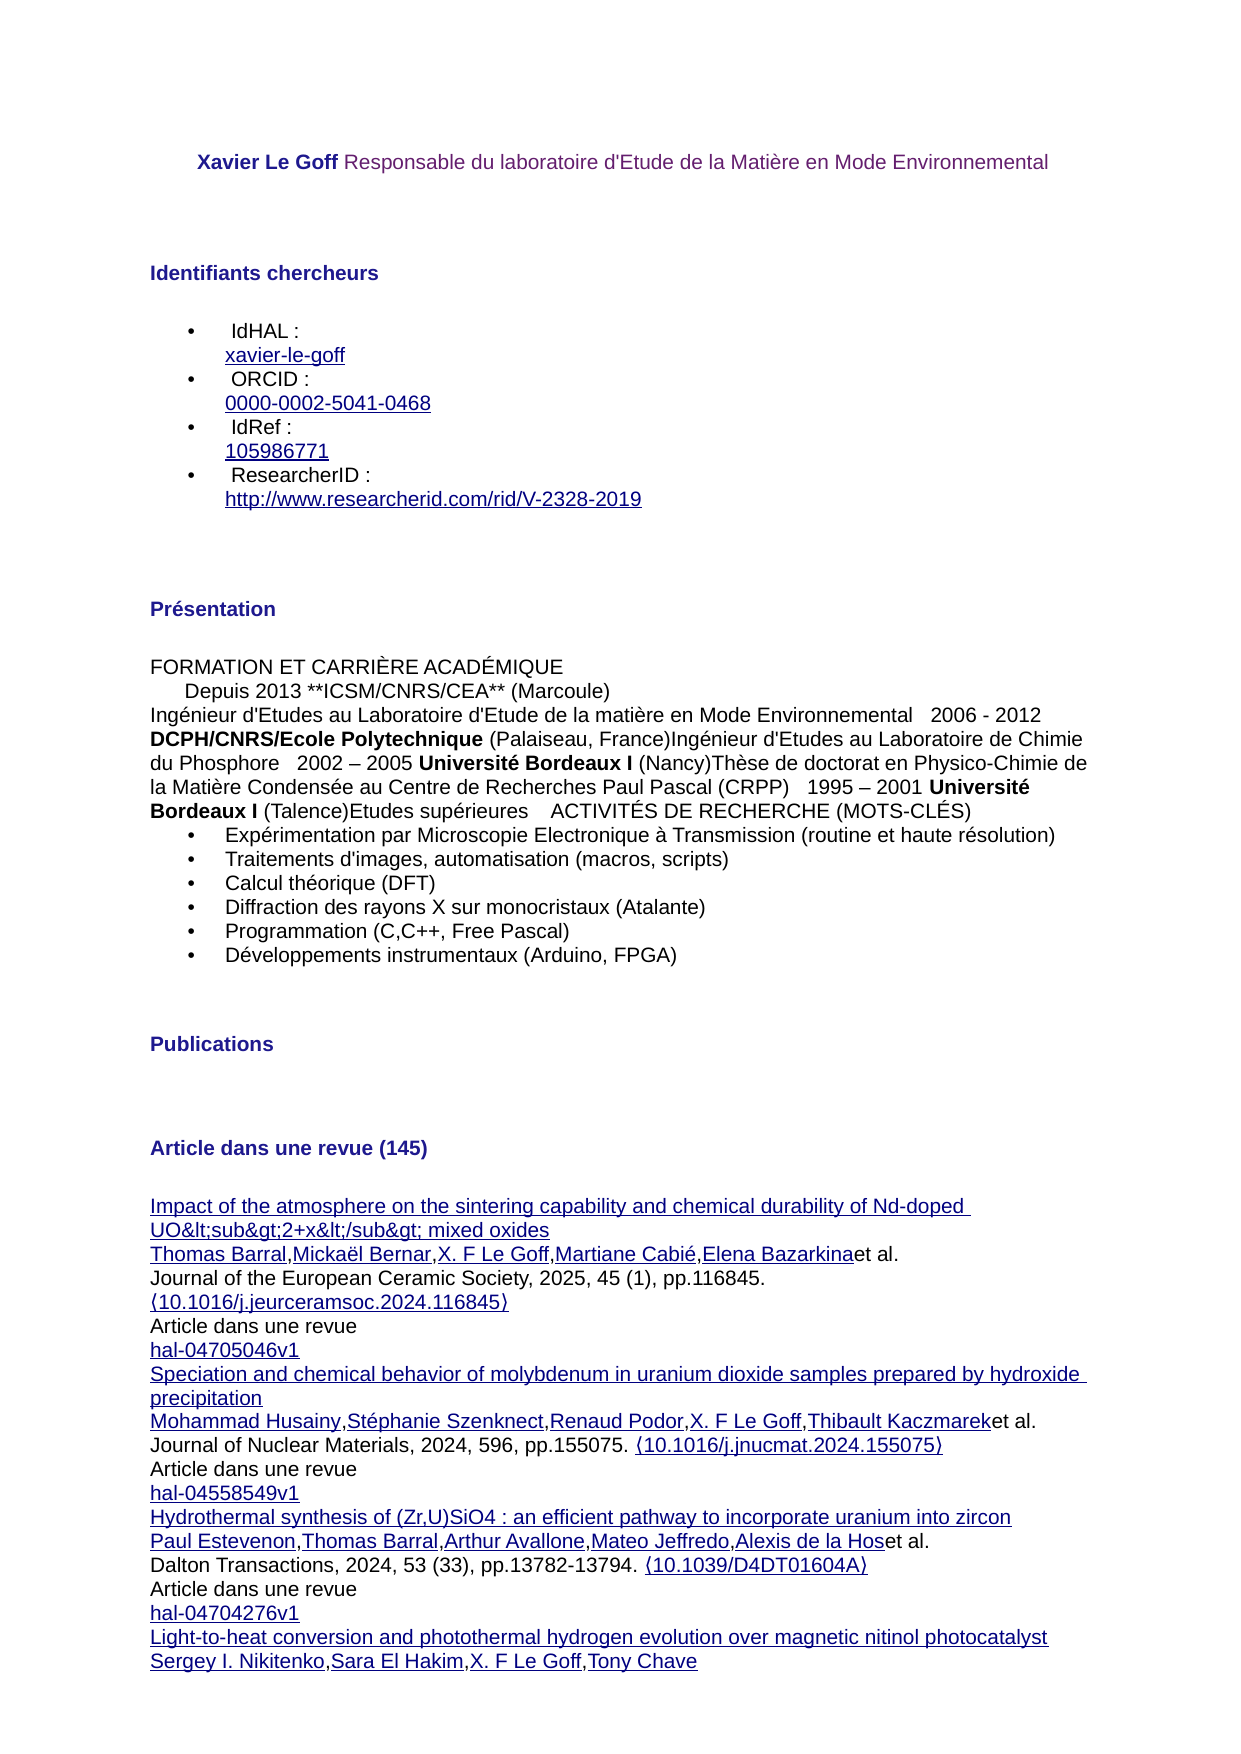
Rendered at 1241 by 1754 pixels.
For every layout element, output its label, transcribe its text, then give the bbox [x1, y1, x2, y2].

subtitle Identifiants chercheurs [150, 260, 1090, 284]
list ORCID : [187, 367, 1090, 391]
list Développements instrumentaux (Arduino, FPGA) [187, 943, 1090, 967]
list Traitements d'images, automatisation (macros, scripts) [187, 847, 1090, 871]
table_cell Hydrothermal synthesis of (Zr,U)SiO4 : an efficient pathway to incorporate uranium into zircon Paul Estevenon,Thomas Barral,Arthur Avallone,Mateo Jeffredo,Alexis de la Hoset al. Dalton Transactions, 2024, 53 (33), pp.13782-13794. ⟨10.1039/D4DT01604A⟩ Article dans une revue hal-04704276v1 [150, 1505, 1090, 1625]
list 0000-0002-5041-0468 [187, 391, 1090, 414]
text Depuis 2013 **ICSM/CNRS/CEA** (Marcoule) [150, 679, 1090, 703]
subtitle Xavier Le Goff Responsable du laboratoire d'Etude de la Matière en Mode Environnemental [150, 150, 1090, 174]
table_header Impact of the atmosphere on the sintering capability and chemical durability of Nd-doped UO&lt;sub&gt;2+x&lt;/sub&gt; mixed oxides Thomas Barral,Mickaël Bernar,X. F Le Goff,Martiane Cabié,Elena Bazarkinaet al. Journal of the European Ceramic Society, 2025, 45 (1), pp.116845. ⟨10.1016/j.jeurceramsoc.2024.116845⟩ Article dans une revue hal-04705046v1 [150, 1194, 1090, 1361]
subtitle Ingénieur d'Etudes au Laboratoire d'Etude de la matière en Mode Environnemental 2006 - 2012 DCPH/CNRS/Ecole Polytechnique (Palaiseau, France)Ingénieur d'Etudes au Laboratoire de Chimie du Phosphore 2002 – 2005 Université Bordeaux I (Nancy)Thèse de doctorat en Physico-Chimie de la Matière Condensée au Centre de Recherches Paul Pascal (CRPP) 1995 – 2001 Université Bordeaux I (Talence)Etudes supérieures ACTIVITÉS DE RECHERCHE (MOTS-CLÉS) [150, 703, 1090, 823]
list Programmation (C,C++, Free Pascal) [187, 919, 1090, 943]
subtitle Article dans une revue (145) [150, 1135, 1090, 1159]
list Diffraction des rayons X sur monocristaux (Atalante) [187, 895, 1090, 919]
list IdRef : [187, 414, 1090, 438]
list IdHAL : [187, 319, 1090, 343]
table_cell Light-to-heat conversion and photothermal hydrogen evolution over magnetic nitinol photocatalyst Sergey I. Nikitenko,Sara El Hakim,X. F Le Goff,Tony Chave [150, 1625, 1090, 1673]
subtitle FORMATION ET CARRIÈRE ACADÉMIQUE [150, 655, 1090, 679]
list ResearcherID : [187, 462, 1090, 486]
list Expérimentation par Microscopie Electronique à Transmission (routine et haute résolution) [187, 823, 1090, 847]
list Calcul théorique (DFT) [187, 871, 1090, 895]
list 105986771 [187, 438, 1090, 462]
subtitle Publications [150, 1032, 1090, 1056]
table_cell Speciation and chemical behavior of molybdenum in uranium dioxide samples prepared by hydroxide precipitation Mohammad Husainy,Stéphanie Szenknect,Renaud Podor,X. F Le Goff,Thibault Kaczmareket al. Journal of Nuclear Materials, 2024, 596, pp.155075. ⟨10.1016/j.jnucmat.2024.155075⟩ Article dans une revue hal-04558549v1 [150, 1361, 1090, 1505]
subtitle Présentation [150, 597, 1090, 621]
list http://www.researcherid.com/rid/V-2328-2019 [187, 486, 1090, 510]
list xavier-le-goff [187, 343, 1090, 367]
